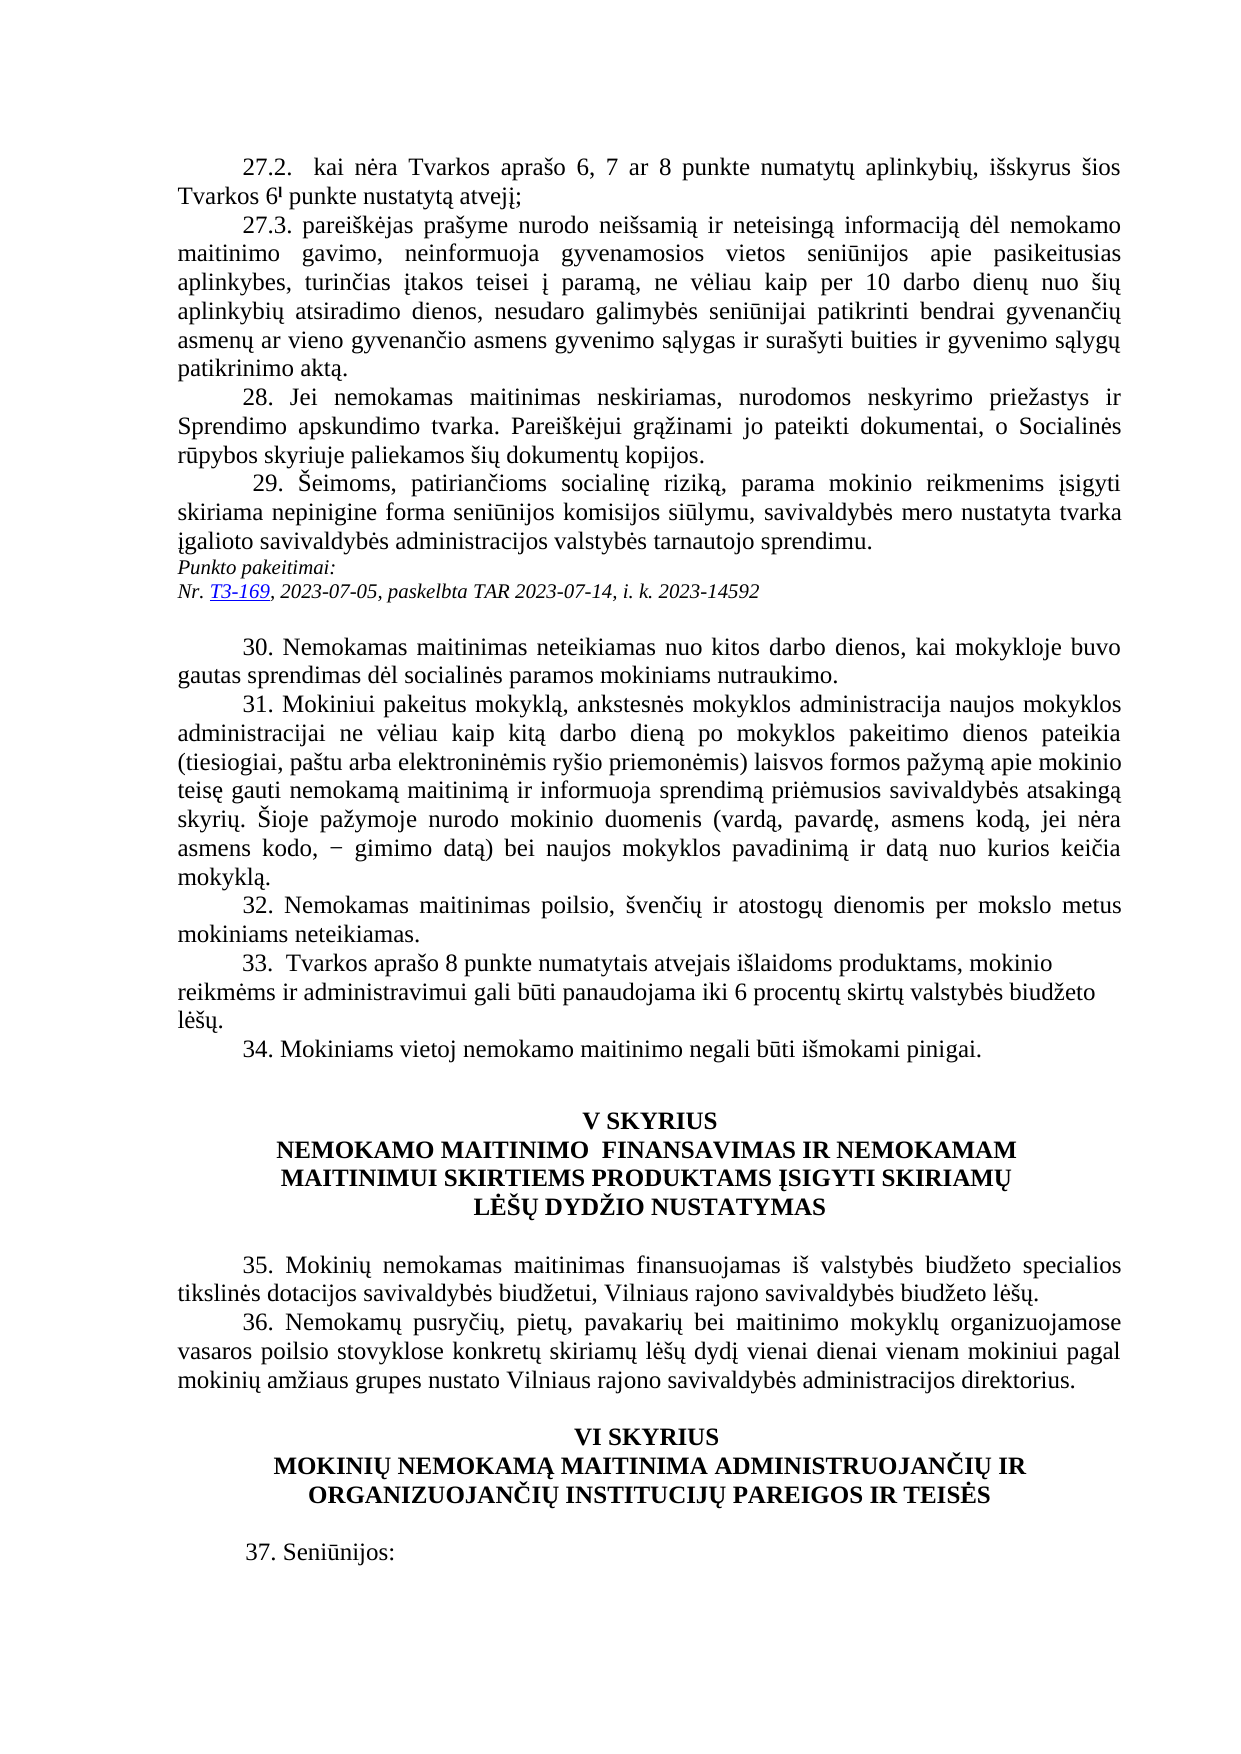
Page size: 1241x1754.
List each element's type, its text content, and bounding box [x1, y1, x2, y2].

text 36. Nemokamų pusryčių, pietų, pavakarių bei maitinimo mokyklų organizuojamose vasaros poilsio stovyklose konkretų skiriamų lėšų dydį vienai dienai vienam mokiniui pagal mokinių amžiaus grupes nustato Vilniaus rajono savivaldybės administracijos direktorius. [177, 1307, 1122, 1393]
text 30. Nemokamas maitinimas neteikiamas nuo kitos darbo dienos, kai mokykloje buvo gautas sprendimas dėl socialinės paramos mokiniams nutraukimo. [177, 632, 1122, 689]
text Punkto pakeitimai: [177, 555, 1122, 579]
text VI SKYRIUS [177, 1422, 1122, 1451]
text 27.3. pareiškėjas prašyme nurodo neišsamią ir neteisingą informaciją dėl nemokamo maitinimo gavimo, neinformuoja gyvenamosios vietos seniūnijos apie pasikeitusias aplinkybes, turinčias įtakos teisei į paramą, ne vėliau kaip per 10 darbo dienų nuo šių aplinkybių atsiradimo dienos, nesudaro galimybės seniūnijai patikrinti bendrai gyvenančių asmenų ar vieno gyvenančio asmens gyvenimo sąlygas ir surašyti buities ir gyvenimo sąlygų patikrinimo aktą. [177, 210, 1122, 382]
text Nr. T3-169, 2023-07-05, paskelbta TAR 2023-07-14, i. k. 2023-14592 [177, 579, 1122, 603]
text 32. Nemokamas maitinimas poilsio, švenčių ir atostogų dienomis per mokslo metus mokiniams neteikiamas. [177, 890, 1122, 948]
text 31. Mokiniui pakeitus mokyklą, ankstesnės mokyklos administracija naujos mokyklos administracijai ne vėliau kaip kitą darbo dieną po mokyklos pakeitimo dienos pateikia (tiesiogiai, paštu arba elektroninėmis ryšio priemonėmis) laisvos formos pažymą apie mokinio teisę gauti nemokamą maitinimą ir informuoja sprendimą priėmusios savivaldybės atsakingą skyrių. Šioje pažymoje nurodo mokinio duomenis (vardą, pavardę, asmens kodą, jei nėra asmens kodo, − gimimo datą) bei naujos mokyklos pavadinimą ir datą nuo kurios keičia mokyklą. [177, 689, 1122, 890]
text LĖŠŲ DYDŽIO NUSTATYMAS [177, 1192, 1122, 1221]
text 33. Tvarkos aprašo 8 punkte numatytais atvejais išlaidoms produktams, mokinio reikmėms ir administravimui gali būti panaudojama iki 6 procentų skirtų valstybės biudžeto lėšų. [177, 948, 1122, 1034]
text 34. Mokiniams vietoj nemokamo maitinimo negali būti išmokami pinigai. [177, 1034, 1122, 1063]
text MOKINIŲ NEMOKAMĄ MAITINIMA ADMINISTRUOJANČIŲ IR ORGANIZUOJANČIŲ INSTITUCIJŲ PAREIGOS IR TEISĖS [177, 1451, 1122, 1508]
text 37. Seniūnijos: [245, 1537, 1122, 1566]
text NEMOKAMO MAITINIMO FINANSAVIMAS IR NEMOKAMAM [177, 1135, 1122, 1163]
text MAITINIMUI SKIRTIEMS PRODUKTAMS ĮSIGYTI SKIRIAMŲ [177, 1163, 1122, 1192]
text 29. Šeimoms, patiriančioms socialinę riziką, parama mokinio reikmenims įsigyti skiriama nepinigine forma seniūnijos komisijos siūlymu, savivaldybės mero nustatyta tvarka įgalioto savivaldybės administracijos valstybės tarnautojo sprendimu. [177, 468, 1122, 555]
text V SKYRIUS [177, 1106, 1122, 1135]
text 35. Mokinių nemokamas maitinimas finansuojamas iš valstybės biudžeto specialios tikslinės dotacijos savivaldybės biudžetui, Vilniaus rajono savivaldybės biudžeto lėšų. [177, 1250, 1122, 1307]
text 28. Jei nemokamas maitinimas neskiriamas, nurodomos neskyrimo priežastys ir Sprendimo apskundimo tvarka. Pareiškėjui grąžinami jo pateikti dokumentai, o Socialinės rūpybos skyriuje paliekamos šių dokumentų kopijos. [177, 382, 1122, 468]
text 27.2. kai nėra Tvarkos aprašo 6, 7 ar 8 punkte numatytų aplinkybių, išskyrus šios Tvarkos 6ˡ punkte nustatytą atvejį; [177, 152, 1122, 210]
